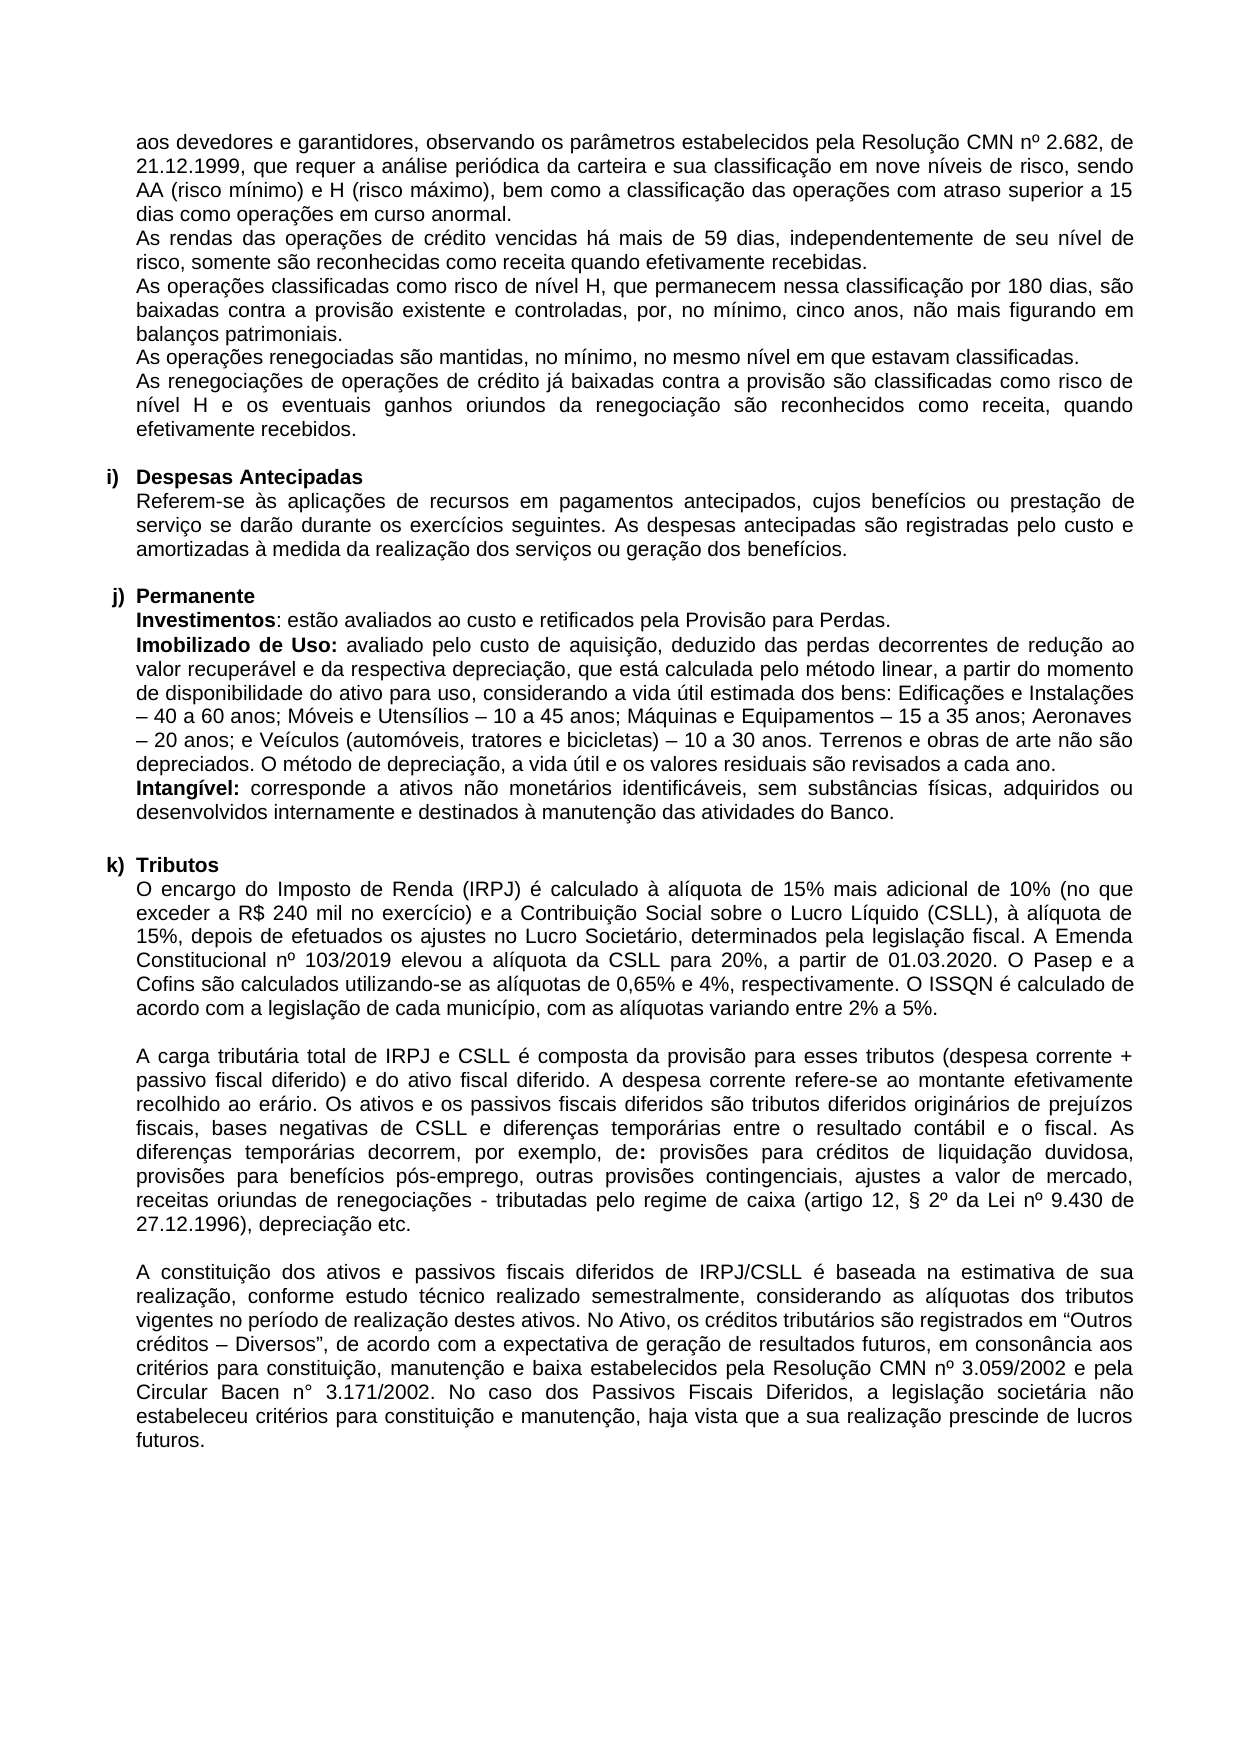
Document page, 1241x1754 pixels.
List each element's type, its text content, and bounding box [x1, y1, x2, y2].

text Intangível: corresponde a ativos não monetários identificáveis, sem substâncias físicas, adquiridos ou desenvolvidos internamente e destinados à manutenção das atividades do Banco. [136, 776, 1134, 824]
text aos devedores e garantidores, observando os parâmetros estabelecidos pela Resolução CMN nº 2.682, de 21.12.1999, que requer a análise periódica da carteira e sua classificação em nove níveis de risco, sendo AA (risco mínimo) e H (risco máximo), bem como a classificação das operações com atraso superior a 15 dias como operações em curso anormal. [136, 130, 1135, 226]
text As operações classificadas como risco de nível H, que permanecem nessa classificação por 180 dias, são baixadas contra a provisão existente e controladas, por, no mínimo, cinco anos, não mais figurando em balanços patrimoniais. [136, 273, 1135, 345]
text O encargo do Imposto de Renda (IRPJ) é calculado à alíquota de 15% mais adicional de 10% (no que exceder a R$ 240 mil no exercício) e a Contribuição Social sobre o Lucro Líquido (CSLL), à alíquota de 15%, depois de efetuados os ajustes no Lucro Societário, determinados pela legislação fiscal. A Emenda Constitucional nº 103/2019 elevou a alíquota da CSLL para 20%, a partir de 01.03.2020. O Pasep e a Cofins são calculados utilizando-se as alíquotas de 0,65% e 4%, respectivamente. O ISSQN é calculado de acordo com a legislação de cada município, com as alíquotas variando entre 2% a 5%. [136, 876, 1135, 1020]
text As operações renegociadas são mantidas, no mínimo, no mesmo nível em que estavam classificadas. [136, 345, 1146, 369]
text Imobilizado de Uso: avaliado pelo custo de aquisição, deduzido das perdas decorrentes de redução ao valor recuperável e da respectiva depreciação, que está calculada pelo método linear, a partir do momento de disponibilidade do ativo para uso, considerando a vida útil estimada dos bens: Edificações e Instalações – 40 a 60 anos; Móveis e Utensílios – 10 a 45 anos; Máquinas e Equipamentos – 15 a 35 anos; Aeronaves – 20 anos; e Veículos (automóveis, tratores e bicicletas) – 10 a 30 anos. Terrenos e obras de arte não são depreciados. O método de depreciação, a vida útil e os valores residuais são revisados a cada ano. [136, 632, 1135, 776]
text A carga tributária total de IRPJ e CSLL é composta da provisão para esses tributos (despesa corrente + passivo fiscal diferido) e do ativo fiscal diferido. A despesa corrente refere-se ao montante efetivamente recolhido ao erário. Os ativos e os passivos fiscais diferidos são tributos diferidos originários de prejuízos fiscais, bases negativas de CSLL e diferenças temporárias entre o resultado contábil e o fiscal. As diferenças temporárias decorrem, por exemplo, de: provisões para créditos de liquidação duvidosa, provisões para benefícios pós-emprego, outras provisões contingenciais, ajustes a valor de mercado, receitas oriundas de renegociações - tributadas pelo regime de caixa (artigo 12, § 2º da Lei nº 9.430 de 27.12.1996), depreciação etc. [136, 1044, 1135, 1236]
subtitle Despesas Antecipadas [106, 465, 1146, 489]
text As rendas das operações de crédito vencidas há mais de 59 dias, independentemente de seu nível de risco, somente são reconhecidas como receita quando efetivamente recebidas. [136, 226, 1135, 273]
text A constituição dos ativos e passivos fiscais diferidos de IRPJ/CSLL é baseada na estimativa de sua realização, conforme estudo técnico realizado semestralmente, considerando as alíquotas dos tributos vigentes no período de realização destes ativos. No Ativo, os créditos tributários são registrados em “Outros créditos – Diversos”, de acordo com a expectativa de geração de resultados futuros, em consonância aos critérios para constituição, manutenção e baixa estabelecidos pela Resolução CMN nº 3.059/2002 e pela Circular Bacen n° 3.171/2002. No caso dos Passivos Fiscais Diferidos, a legislação societária não estabeleceu critérios para constituição e manutenção, haja vista que a sua realização prescinde de lucros futuros. [136, 1260, 1135, 1452]
subtitle Tributos [106, 852, 1146, 876]
text Referem-se às aplicações de recursos em pagamentos antecipados, cujos benefícios ou prestação de serviço se darão durante os exercícios seguintes. As despesas antecipadas são registradas pelo custo e amortizadas à medida da realização dos serviços ou geração dos benefícios. [136, 489, 1135, 561]
subtitle Permanente [112, 584, 1146, 608]
text Investimentos: estão avaliados ao custo e retificados pela Provisão para Perdas. [136, 608, 1146, 632]
text As renegociações de operações de crédito já baixadas contra a provisão são classificadas como risco de nível H e os eventuais ganhos oriundos da renegociação são reconhecidos como receita, quando efetivamente recebidos. [136, 369, 1135, 441]
